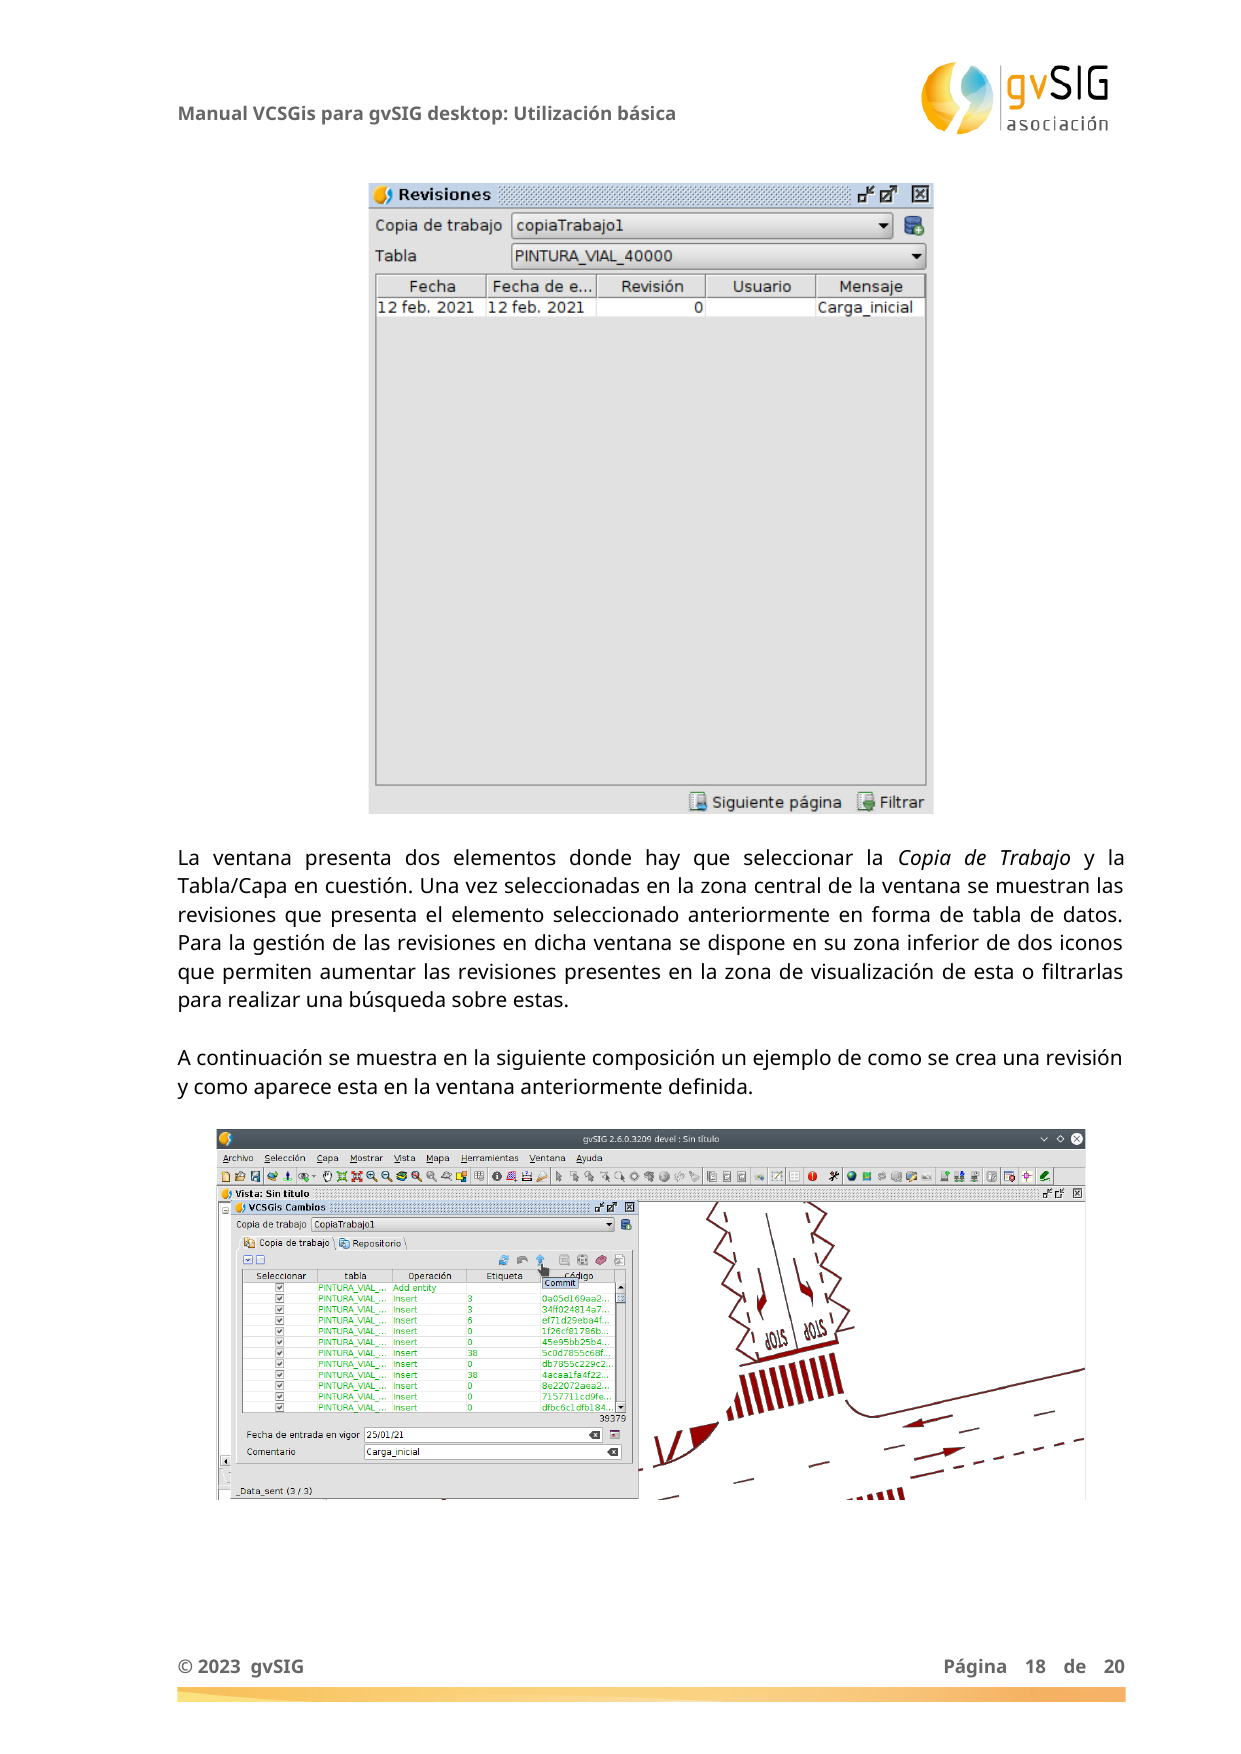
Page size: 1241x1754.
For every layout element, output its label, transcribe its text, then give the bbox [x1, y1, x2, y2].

picture [177, 1687, 1126, 1702]
picture [902, 47, 1122, 148]
picture [216, 1129, 1086, 1500]
text A continuación se muestra en la siguiente composición un ejemplo de como se crea una revisión y como aparece esta en la ventana anteriormente definida. [177, 1043, 1125, 1100]
text La ventana presenta dos elementos donde hay que seleccionar la Copia de Trabajo y la Tabla/Capa en cuestión. Una vez seleccionadas en la zona central de la ventana se muestran las revisiones que presenta el elemento seleccionado anteriormente en forma de tabla de datos. Para la gestión de las revisiones en dicha ventana se dispone en su zona inferior de dos iconos que permiten aumentar las revisiones presentes en la zona de visualización de esta o filtrarlas para realizar una búsqueda sobre estas. [177, 843, 1125, 1014]
picture [368, 183, 934, 814]
